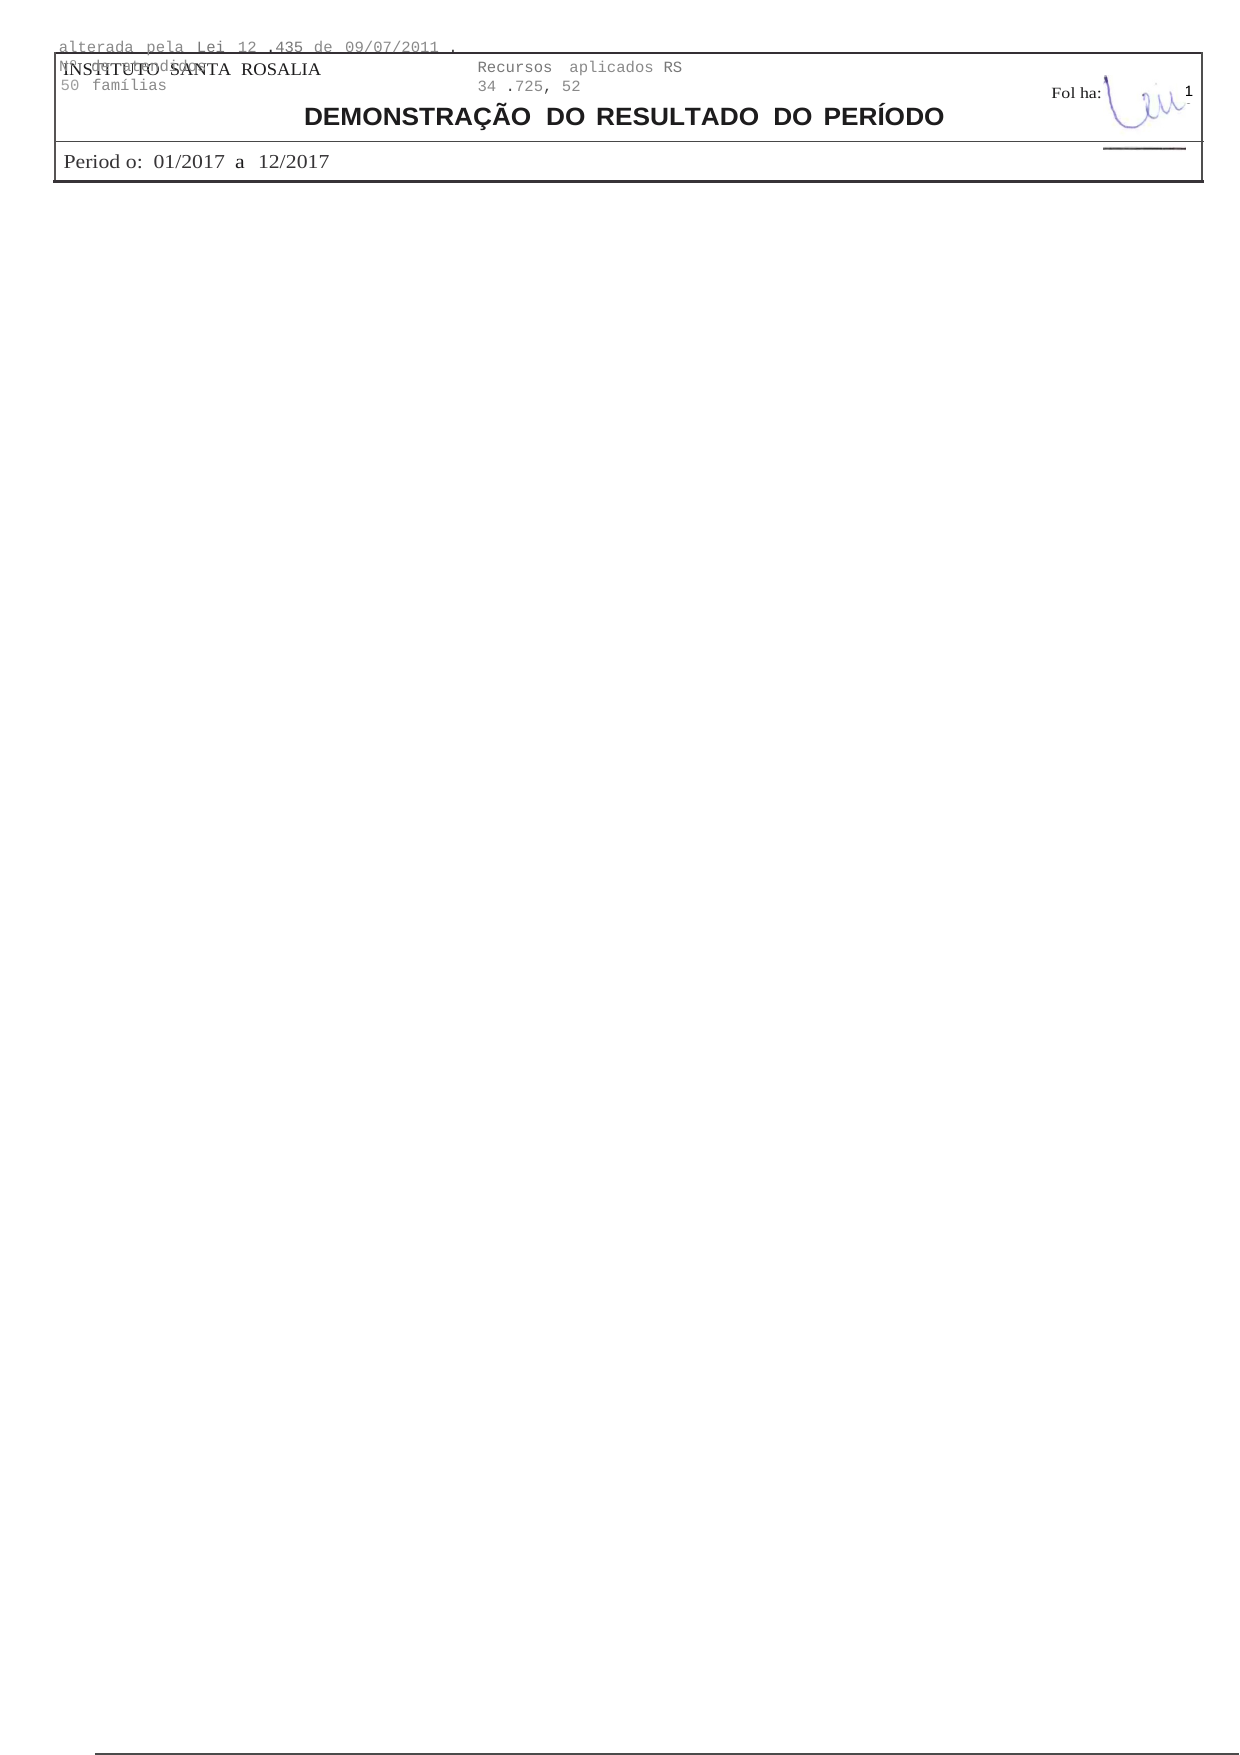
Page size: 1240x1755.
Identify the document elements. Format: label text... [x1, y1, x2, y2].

text 50 famílias [60, 78, 206, 95]
text alterada pela Lei 12 .435 de 09/07/2011 . [58, 39, 1200, 52]
text Recursos aplicados RS 34 .725, 52 [477, 59, 689, 96]
